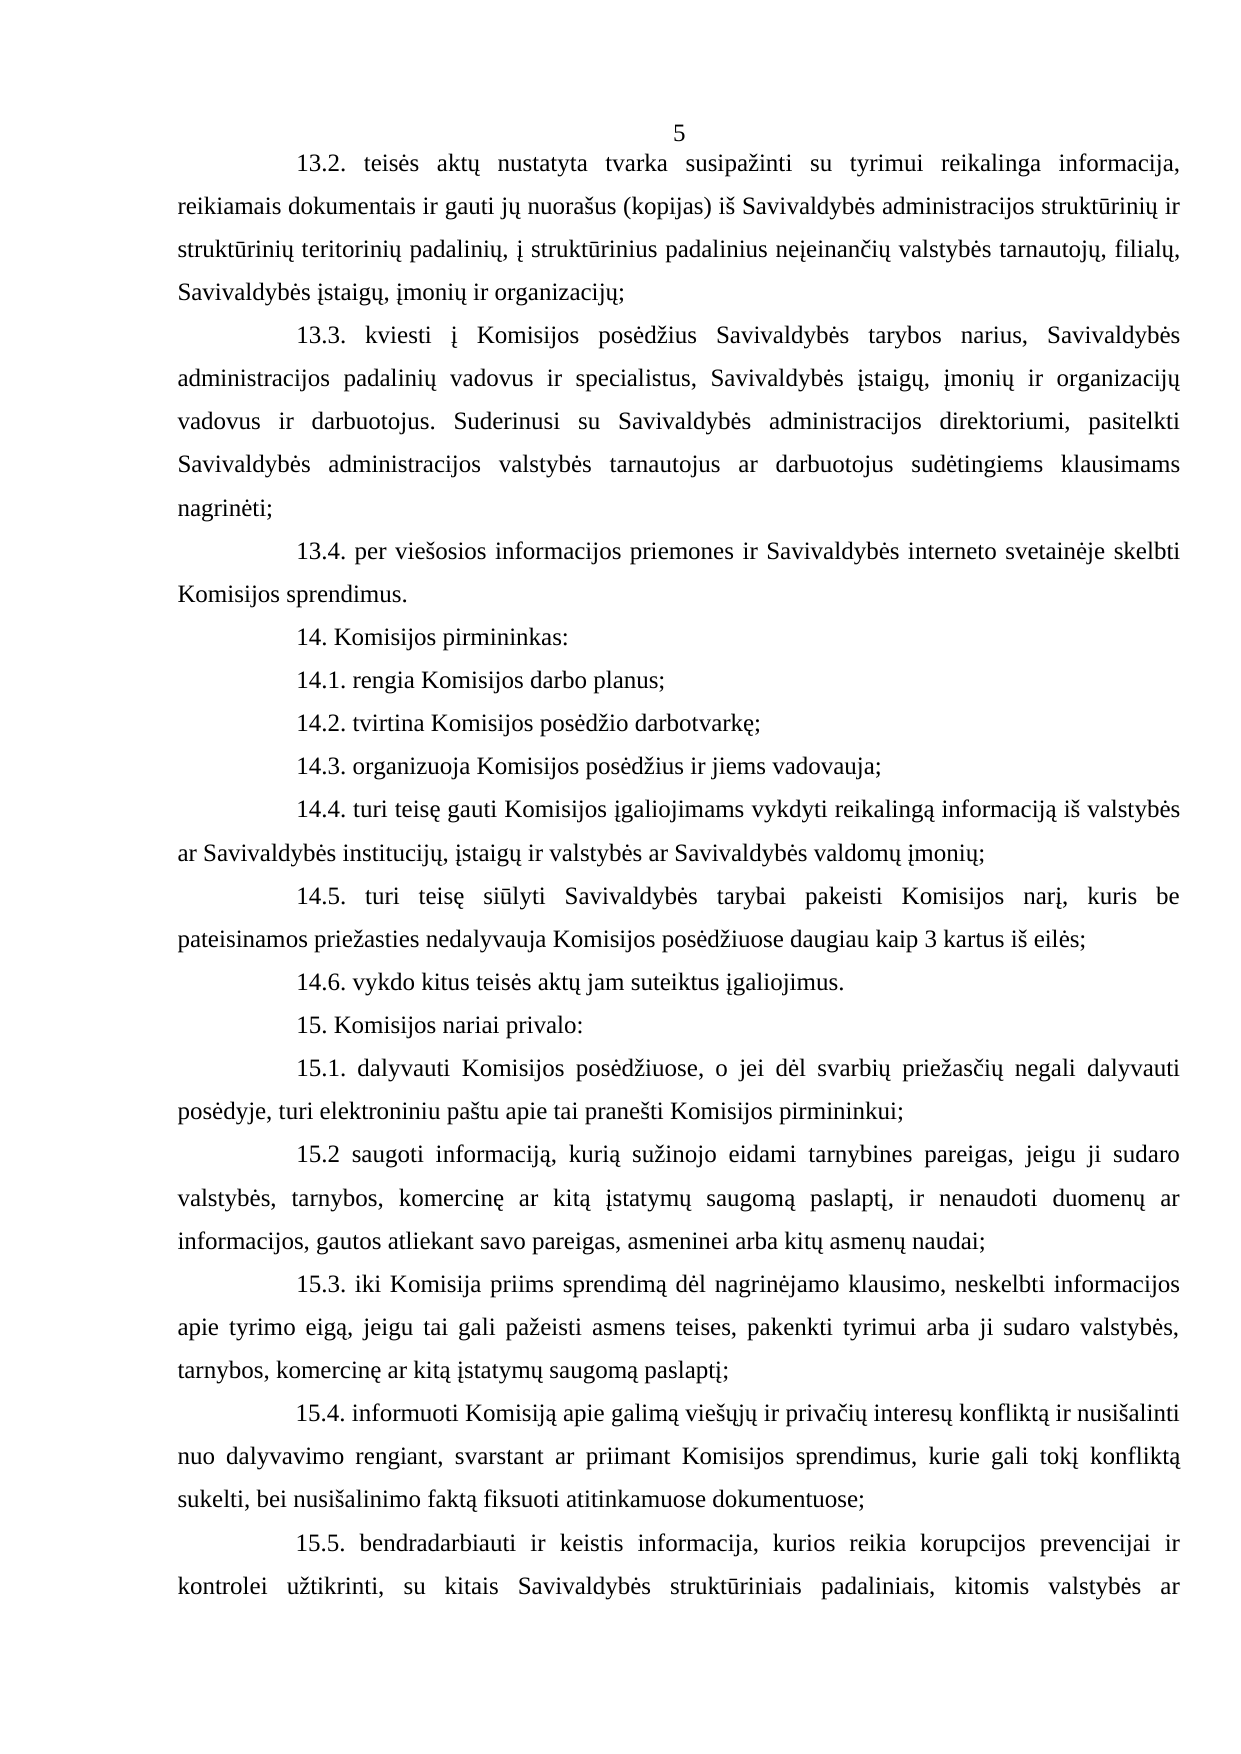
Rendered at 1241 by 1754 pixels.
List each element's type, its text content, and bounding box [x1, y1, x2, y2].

text 14.6. vykdo kitus teisės aktų jam suteiktus įgaliojimus. [177, 967, 1181, 996]
text 14.3. organizuoja Komisijos posėdžius ir jiems vadovauja; [177, 751, 1181, 780]
text 15. Komisijos nariai privalo: [177, 1010, 1181, 1039]
text 14.5. turi teisę siūlyti Savivaldybės tarybai pakeisti Komisijos narį, kuris be pateisinamos priežasties nedalyvauja Komisijos posėdžiuose daugiau kaip 3 kartus iš eilės; [177, 881, 1181, 953]
text 14. Komisijos pirmininkas: [177, 622, 1181, 651]
text 14.4. turi teisę gauti Komisijos įgaliojimams vykdyti reikalingą informaciją iš valstybės ar Savivaldybės institucijų, įstaigų ir valstybės ar Savivaldybės valdomų įmonių; [177, 794, 1181, 866]
text 15.2 saugoti informaciją, kurią sužinojo eidami tarnybines pareigas, jeigu ji sudaro valstybės, tarnybos, komercinę ar kitą įstatymų saugomą paslaptį, ir nenaudoti duomenų ar informacijos, gautos atliekant savo pareigas, asmeninei arba kitų asmenų naudai; [177, 1139, 1181, 1254]
text 15.1. dalyvauti Komisijos posėdžiuose, o jei dėl svarbių priežasčių negali dalyvauti posėdyje, turi elektroniniu paštu apie tai pranešti Komisijos pirmininkui; [177, 1053, 1181, 1125]
text 13.3. kviesti į Komisijos posėdžius Savivaldybės tarybos narius, Savivaldybės administracijos padalinių vadovus ir specialistus, Savivaldybės įstaigų, įmonių ir organizacijų vadovus ir darbuotojus. Suderinusi su Savivaldybės administracijos direktoriumi, pasitelkti Savivaldybės administracijos valstybės tarnautojus ar darbuotojus sudėtingiems klausimams nagrinėti; [177, 320, 1181, 521]
text 15.5. bendradarbiauti ir keistis informacija, kurios reikia korupcijos prevencijai ir kontrolei užtikrinti, su kitais Savivaldybės struktūriniais padaliniais, kitomis valstybės ar [177, 1528, 1181, 1599]
text 14.2. tvirtina Komisijos posėdžio darbotvarkę; [177, 708, 1181, 737]
text 13.4. per viešosios informacijos priemones ir Savivaldybės interneto svetainėje skelbti Komisijos sprendimus. [177, 536, 1181, 608]
text 15.3. iki Komisija priims sprendimą dėl nagrinėjamo klausimo, neskelbti informacijos apie tyrimo eigą, jeigu tai gali pažeisti asmens teises, pakenkti tyrimui arba ji sudaro valstybės, tarnybos, komercinę ar kitą įstatymų saugomą paslaptį; [177, 1269, 1181, 1384]
text 13.2. teisės aktų nustatyta tvarka susipažinti su tyrimui reikalinga informacija, reikiamais dokumentais ir gauti jų nuorašus (kopijas) iš Savivaldybės administracijos struktūrinių ir struktūrinių teritorinių padalinių, į struktūrinius padalinius neįeinančių valstybės tarnautojų, filialų, Savivaldybės įstaigų, įmonių ir organizacijų; [177, 148, 1181, 306]
text 14.1. rengia Komisijos darbo planus; [177, 665, 1181, 694]
text 15.4. informuoti Komisiją apie galimą viešųjų ir privačių interesų konfliktą ir nusišalinti nuo dalyvavimo rengiant, svarstant ar priimant Komisijos sprendimus, kurie gali tokį konfliktą sukelti, bei nusišalinimo faktą fiksuoti atitinkamuose dokumentuose; [177, 1398, 1181, 1513]
